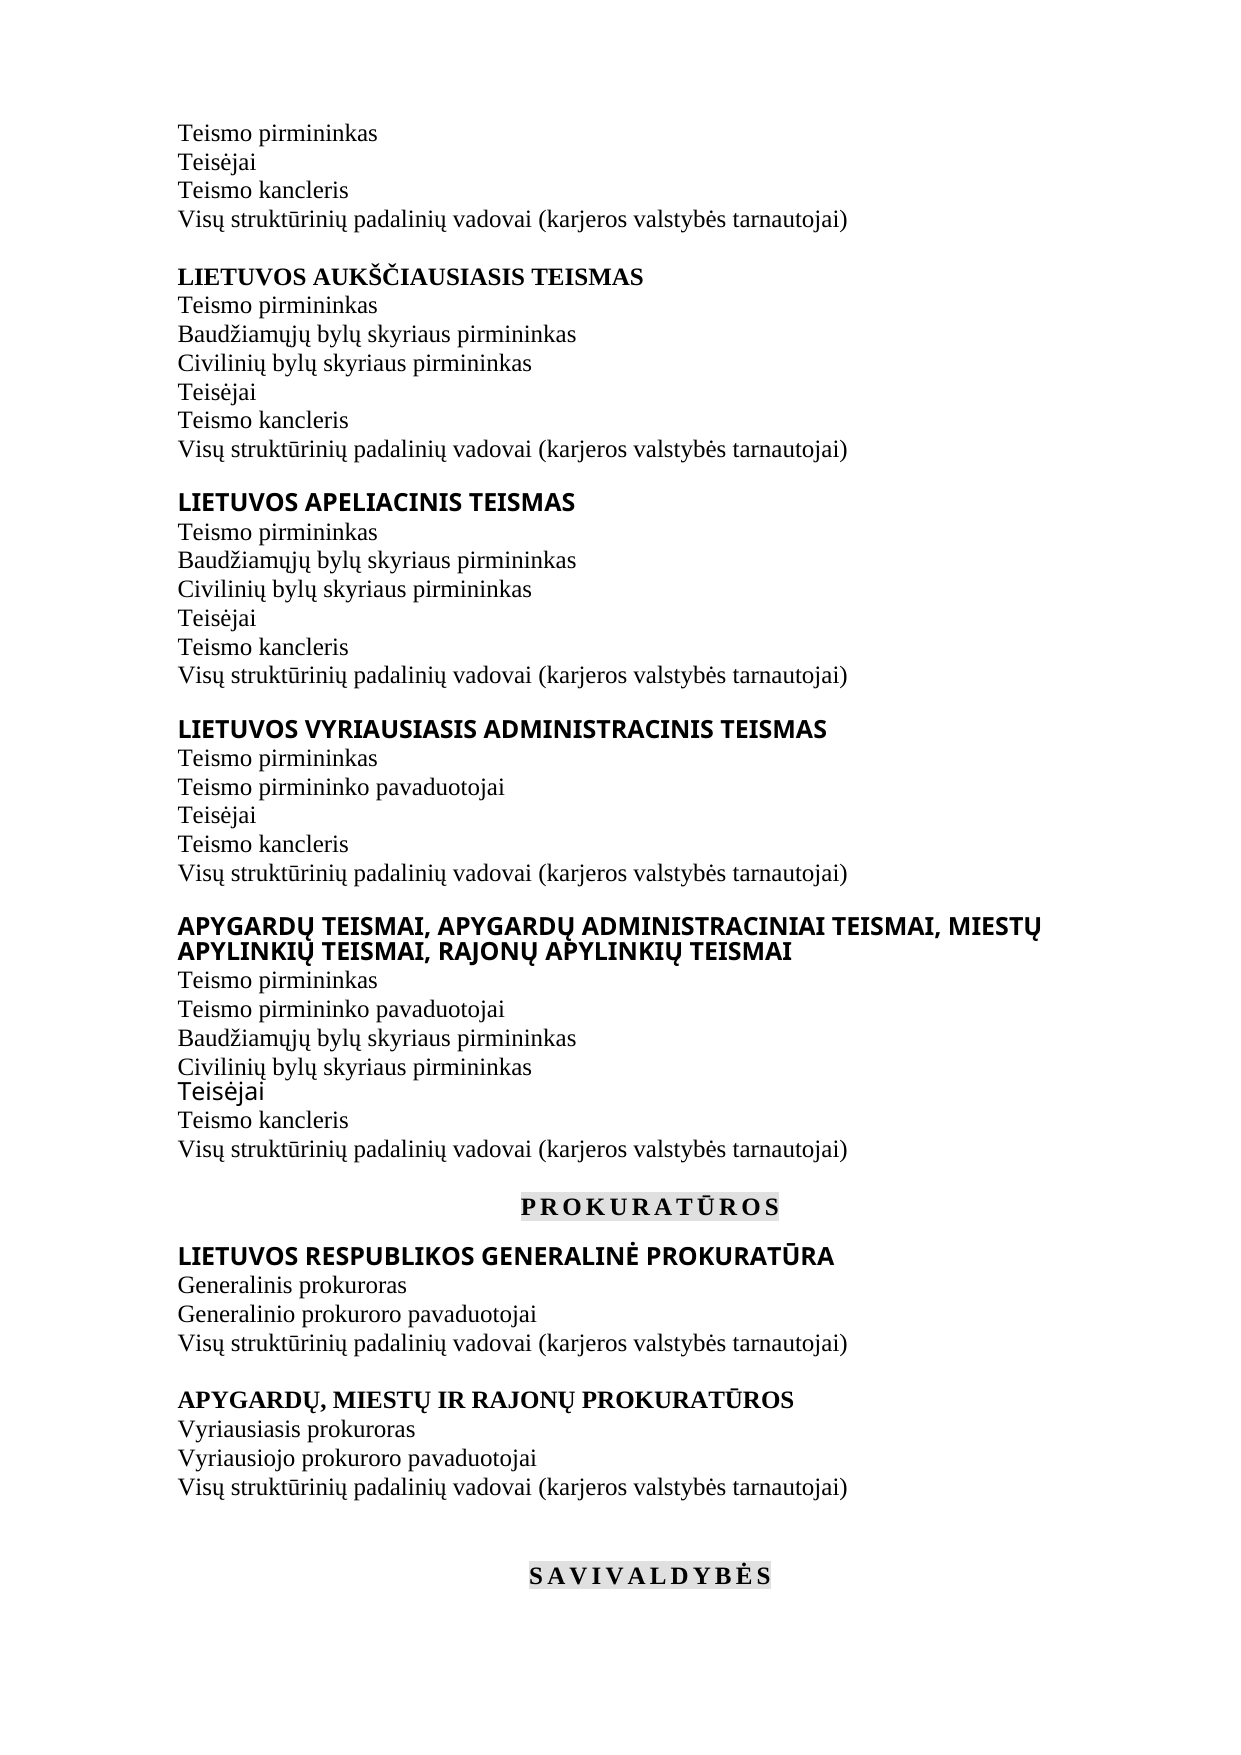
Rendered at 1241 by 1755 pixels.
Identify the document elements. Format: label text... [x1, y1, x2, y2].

text LIETUVOS VYRIAUSIASIS ADMINISTRACINIS TEISMAS [177, 718, 1122, 743]
text Teismo kancleris [177, 176, 1122, 204]
text Teismo pirmininkas [177, 517, 1122, 546]
text Vyriausiasis prokuroras [177, 1414, 1122, 1443]
text Civilinių bylų skyriaus pirmininkas [177, 574, 1122, 603]
text Teisėjai [177, 603, 1122, 632]
text Teismo kancleris [177, 632, 1122, 661]
text Generalinis prokuroras [177, 1271, 1122, 1299]
text Teismo kancleris [177, 406, 1122, 434]
text PROKURATŪROS [177, 1192, 1122, 1221]
text Visų struktūrinių padalinių vadovai (karjeros valstybės tarnautojai) [177, 434, 1122, 463]
text Teismo pirmininkas [177, 743, 1122, 772]
text Baudžiamųjų bylų skyriaus pirmininkas [177, 1023, 1122, 1052]
text APYGARDŲ TEISMAI, APYGARDŲ ADMINISTRACINIAI TEISMAI, MIESTŲ APYLINKIŲ TEISMAI, RAJONŲ APYLINKIŲ TEISMAI [177, 916, 1122, 966]
text Civilinių bylų skyriaus pirmininkas [177, 1052, 1122, 1081]
text Teismo pirmininkas [177, 291, 1122, 319]
text Visų struktūrinių padalinių vadovai (karjeros valstybės tarnautojai) [177, 1134, 1122, 1163]
text Visų struktūrinių padalinių vadovai (karjeros valstybės tarnautojai) [177, 661, 1122, 689]
text Teisėjai [177, 377, 1122, 406]
text Teisėjai [177, 801, 1122, 829]
text Visų struktūrinių padalinių vadovai (karjeros valstybės tarnautojai) [177, 1328, 1122, 1357]
text LIETUVOS RESPUBLIKOS GENERALINĖ PROKURATŪRA [177, 1246, 1122, 1271]
text Teismo kancleris [177, 829, 1122, 858]
text Visų struktūrinių padalinių vadovai (karjeros valstybės tarnautojai) [177, 204, 1122, 233]
text LIETUVOS APELIACINIS TEISMAS [177, 492, 1122, 517]
text Teismo pirmininkas [177, 966, 1122, 994]
text Vyriausiojo prokuroro pavaduotojai [177, 1443, 1122, 1472]
text Generalinio prokuroro pavaduotojai [177, 1299, 1122, 1328]
text Visų struktūrinių padalinių vadovai (karjeros valstybės tarnautojai) [177, 1472, 1122, 1501]
text Teismo pirmininkas [177, 118, 1122, 147]
text Teismo kancleris [177, 1106, 1122, 1134]
text Teismo pirmininko pavaduotojai [177, 994, 1122, 1023]
text LIETUVOS AUKŠČIAUSIASIS TEISMAS [177, 262, 1122, 291]
text Teisėjai [177, 147, 1122, 176]
text APYGARDŲ, MIESTŲ IR RAJONŲ PROKURATŪROS [177, 1386, 1122, 1414]
text Teismo pirmininko pavaduotojai [177, 772, 1122, 801]
text Baudžiamųjų bylų skyriaus pirmininkas [177, 546, 1122, 574]
text Teisėjai [177, 1081, 1122, 1106]
text Visų struktūrinių padalinių vadovai (karjeros valstybės tarnautojai) [177, 858, 1122, 887]
text Baudžiamųjų bylų skyriaus pirmininkas [177, 319, 1122, 348]
text SAVIVALDYBĖS [177, 1561, 1122, 1589]
text Civilinių bylų skyriaus pirmininkas [177, 348, 1122, 377]
